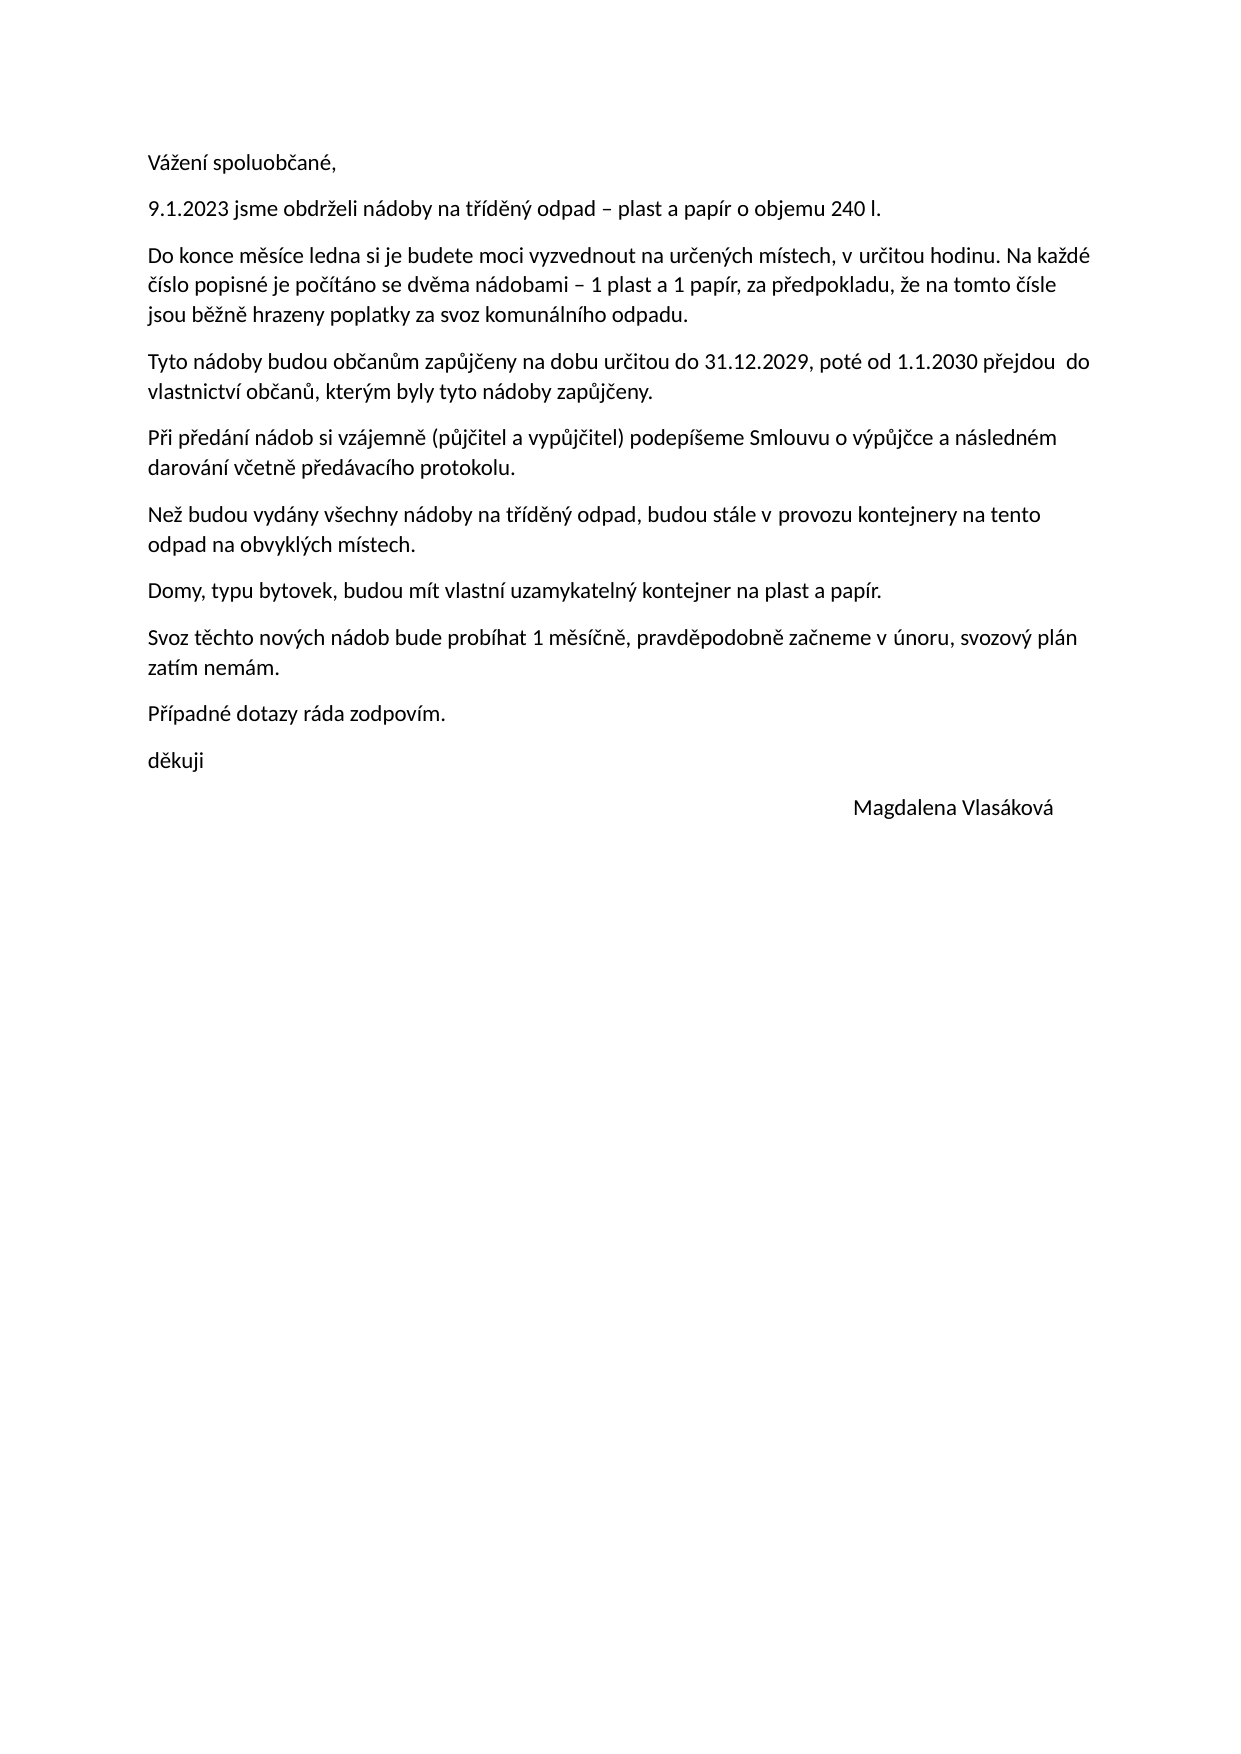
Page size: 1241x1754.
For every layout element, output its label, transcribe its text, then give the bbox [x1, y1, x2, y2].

text Do konce měsíce ledna si je budete moci vyzvednout na určených místech, v určitou hodinu. Na každé číslo popisné je počítáno se dvěma nádobami – 1 plast a 1 papír, za předpokladu, že na tomto čísle jsou běžně hrazeny poplatky za svoz komunálního odpadu. [148, 241, 1093, 328]
text Při předání nádob si vzájemně (půjčitel a vypůjčitel) podepíšeme Smlouvu o výpůjčce a následném darování včetně předávacího protokolu. [148, 423, 1093, 481]
text Magdalena Vlasáková [148, 793, 1093, 821]
text děkuji [148, 746, 1093, 774]
text Domy, typu bytovek, budou mít vlastní uzamykatelný kontejner na plast a papír. [148, 576, 1093, 604]
text 9.1.2023 jsme obdrželi nádoby na tříděný odpad – plast a papír o objemu 240 l. [148, 194, 1093, 222]
text Svoz těchto nových nádob bude probíhat 1 měsíčně, pravděpodobně začneme v únoru, svozový plán zatím nemám. [148, 623, 1093, 681]
text Tyto nádoby budou občanům zapůjčeny na dobu určitou do 31.12.2029, poté od 1.1.2030 přejdou do vlastnictví občanů, kterým byly tyto nádoby zapůjčeny. [148, 347, 1093, 405]
text Případné dotazy ráda zodpovím. [148, 699, 1093, 727]
text Vážení spoluobčané, [148, 148, 1093, 176]
text Než budou vydány všechny nádoby na tříděný odpad, budou stále v provozu kontejnery na tento odpad na obvyklých místech. [148, 500, 1093, 558]
